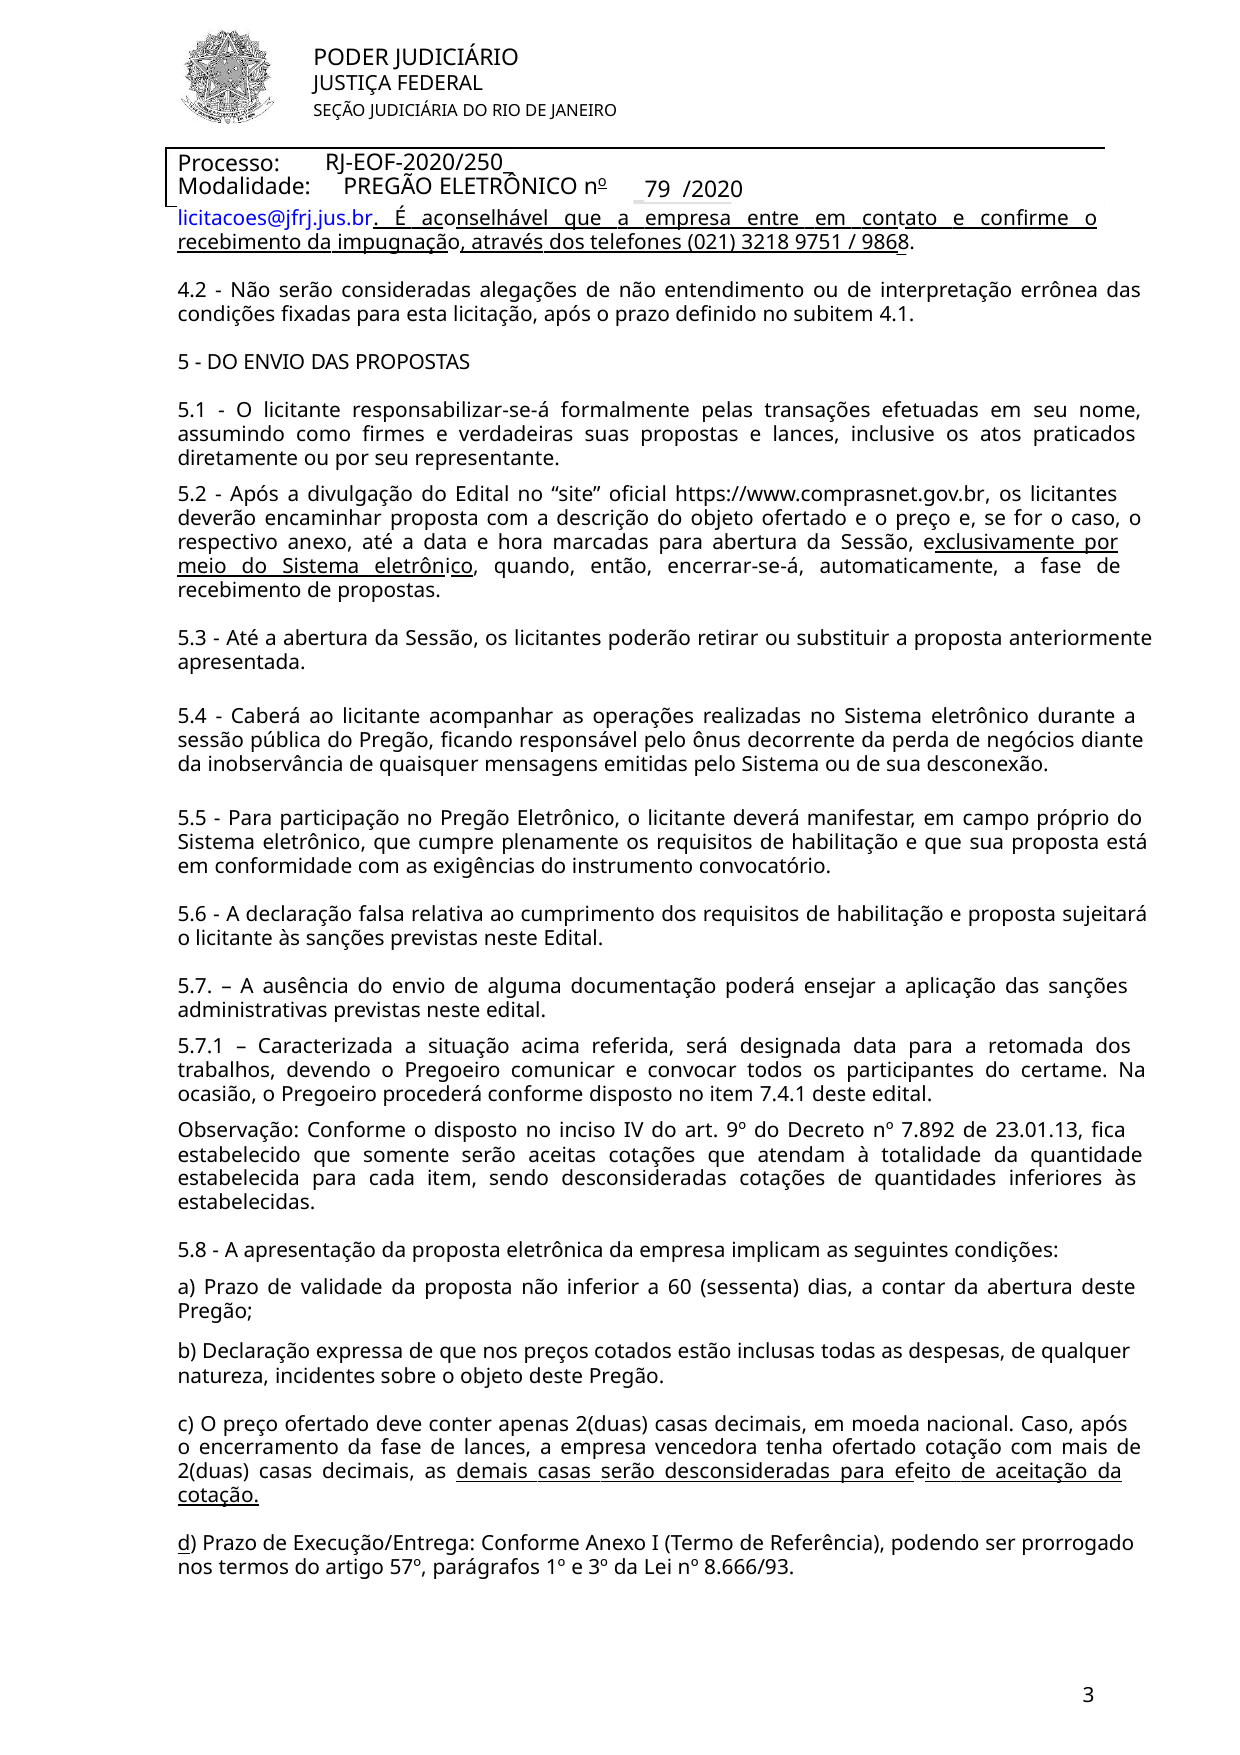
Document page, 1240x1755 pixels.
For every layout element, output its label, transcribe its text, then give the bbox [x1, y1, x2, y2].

text Sistema eletrônico, que cumpre plenamente os requisitos de habilitação e que sua proposta está [177, 831, 1230, 854]
text 4.2 - Não serão consideradas alegações de não entendimento ou de interpretação errônea das [177, 278, 1230, 303]
text respectivo anexo, até a data e hora marcadas para abertura da Sessão, exclusivamente por [177, 531, 1230, 554]
text o licitante às sanções previstas neste Edital. [177, 926, 1230, 950]
text condições fixadas para esta licitação, após o prazo definido no subitem 4.1. [177, 303, 1230, 326]
text deverão encaminhar proposta com a descrição do objeto ofertado e o preço e, se for o caso, o [177, 507, 1230, 531]
text 5.5 - Para participação no Pregão Eletrônico, o licitante deverá manifestar, em campo próprio do [177, 806, 1230, 831]
text 5.7. – A ausência do envio de alguma documentação poderá ensejar a aplicação das sanções [177, 974, 1230, 998]
text Modalidade: PREGÃO ELETRÔNICO no [177, 174, 675, 200]
text ocasião, o Pregoeiro procederá conforme disposto no item 7.4.1 deste edital. [177, 1082, 1231, 1106]
text 5.8 - A apresentação da proposta eletrônica da empresa implicam as seguintes condições: [177, 1239, 1140, 1263]
text administrativas previstas neste edital. [177, 998, 1230, 1022]
text assumindo como firmes e verdadeiras suas propostas e lances, inclusive os atos praticados [177, 422, 1230, 446]
text da inobservância de quaisquer mensagens emitidas pelo Sistema ou de sua desconexão. [177, 752, 1230, 776]
text 5.1 - O licitante responsabilizar-se-á formalmente pelas transações efetuadas em seu nome, [177, 398, 1230, 422]
text recebimento da impugnação, através dos telefones (021) 3218 9751 / 9868. [177, 230, 1230, 254]
text sessão pública do Pregão, ficando responsável pelo ônus decorrente da perda de negócios diante [177, 728, 1230, 752]
text 5.4 - Caberá ao licitante acompanhar as operações realizadas no Sistema eletrônico durante a [177, 704, 1230, 728]
text o encerramento da fase de lances, a empresa vencedora tenha ofertado cotação com mais de [177, 1436, 1230, 1459]
text SEÇÃO JUDICIÁRIA DO RIO DE JANEIRO [313, 101, 641, 121]
text diretamente ou por seu representante. [177, 446, 1230, 470]
text 3 [1082, 1687, 1124, 1706]
text Pregão; [177, 1299, 1230, 1323]
text estabelecidas. [177, 1191, 1230, 1214]
text estabelecida para cada item, sendo desconsideradas cotações de quantidades inferiores às [177, 1167, 1230, 1191]
text b) Declaração expressa de que nos preços cotados estão inclusas todas as despesas, de qualquer [177, 1340, 1230, 1364]
text d) Prazo de Execução/Entrega: Conforme Anexo I (Termo de Referência), podendo ser prorrogado [177, 1531, 1230, 1556]
text 2(duas) casas decimais, as demais casas serão desconsideradas para efeito de aceitação da [177, 1459, 1230, 1483]
text Observação: Conforme o disposto no inciso IV do art. 9º do Decreto nº 7.892 de 23.01.13, fica [177, 1119, 1230, 1143]
text RJ-EOF-2020/250_ [325, 150, 548, 174]
text nos termos do artigo 57º, parágrafos 1º e 3º da Lei nº 8.666/93. [177, 1556, 1230, 1579]
text trabalhos, devendo o Pregoeiro comunicar e convocar todos os participantes do certame. Na [177, 1058, 1231, 1082]
text meio do Sistema eletrônico, quando, então, encerrar-se-á, automaticamente, a fase de [177, 554, 1230, 578]
text estabelecido que somente serão aceitas cotações que atendam à totalidade da quantidade [177, 1143, 1230, 1167]
text JUSTIÇA FEDERAL [313, 71, 539, 95]
text recebimento de propostas. [177, 578, 1230, 602]
text 5 - DO ENVIO DAS PROPOSTAS [177, 350, 534, 374]
text em conformidade com as exigências do instrumento convocatório. [177, 854, 1230, 878]
text PODER JUDICIÁRIO [313, 44, 539, 71]
text a) Prazo de validade da proposta não inferior a 60 (sessenta) dias, a contar da abertura deste [177, 1275, 1230, 1299]
text 5.6 - A declaração falsa relativa ao cumprimento dos requisitos de habilitação e proposta sujeitará [177, 902, 1230, 926]
text 5.2 - Após a divulgação do Edital no “site” oficial https://www.comprasnet.gov.br, os licitantes [177, 482, 1230, 507]
text cotação. [177, 1483, 1230, 1507]
text 5.3 - Até a abertura da Sessão, os licitantes poderão retirar ou substituir a proposta anteriormente [177, 626, 1230, 650]
text licitacoes@jfrj.jus.br. É aconselhável que a empresa entre em contato e confirme o [177, 206, 1230, 230]
text 79 /2020 [644, 176, 765, 202]
text 5.7.1 – Caracterizada a situação acima referida, será designada data para a retomada dos [177, 1034, 1231, 1058]
text apresentada. [177, 650, 1230, 674]
text natureza, incidentes sobre o objeto deste Pregão. [177, 1364, 1230, 1388]
text Processo: [177, 155, 300, 174]
text c) O preço ofertado deve conter apenas 2(duas) casas decimais, em moeda nacional. Caso, após [177, 1412, 1230, 1436]
